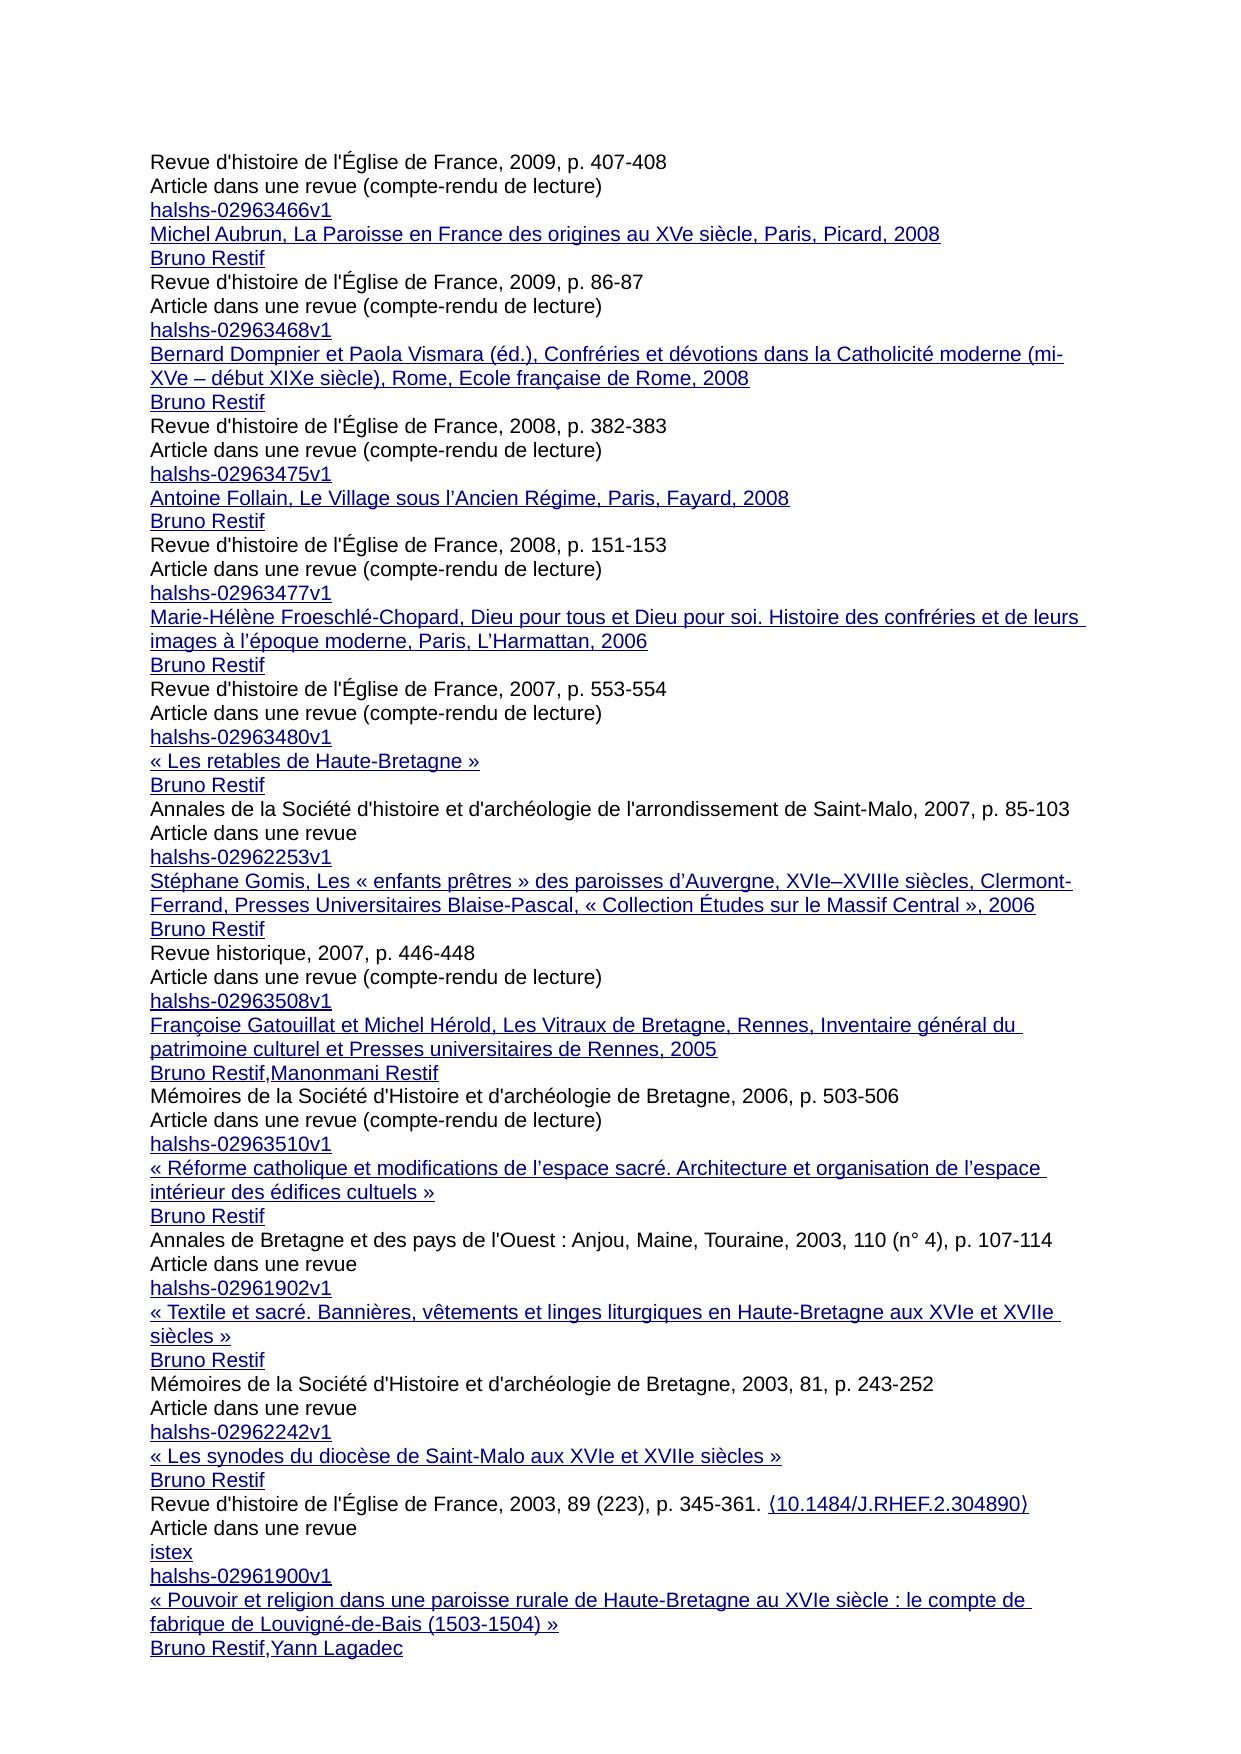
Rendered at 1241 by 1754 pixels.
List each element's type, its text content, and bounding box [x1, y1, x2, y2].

table_cell Bernard Dompnier et Paola Vismara (éd.), Confréries et dévotions dans la Catholicité moderne (mi-XVe – début XIXe siècle), Rome, Ecole française de Rome, 2008 Bruno Restif Revue d'histoire de l'Église de France, 2008, p. 382-383 Article dans une revue (compte-rendu de lecture) halshs-02963475v1 [150, 342, 1090, 485]
table_cell « Textile et sacré. Bannières, vêtements et linges liturgiques en Haute-Bretagne aux XVIe et XVIIe siècles » Bruno Restif Mémoires de la Société d'Histoire et d'archéologie de Bretagne, 2003, 81, p. 243-252 Article dans une revue halshs-02962242v1 [150, 1300, 1090, 1444]
table_cell Stéphane Gomis, Les « enfants prêtres » des paroisses d’Auvergne, XVIe–XVIIIe siècles, Clermont-Ferrand, Presses Universitaires Blaise-Pascal, « Collection Études sur le Massif Central », 2006 Bruno Restif Revue historique, 2007, p. 446-448 Article dans une revue (compte-rendu de lecture) halshs-02963508v1 [150, 869, 1090, 1012]
table_cell « Les retables de Haute-Bretagne » Bruno Restif Annales de la Société d'histoire et d'archéologie de l'arrondissement de Saint-Malo, 2007, p. 85-103 Article dans une revue halshs-02962253v1 [150, 749, 1090, 869]
table_cell Marie-Hélène Froeschlé-Chopard, Dieu pour tous et Dieu pour soi. Histoire des confréries et de leurs images à l’époque moderne, Paris, L’Harmattan, 2006 Bruno Restif Revue d'histoire de l'Église de France, 2007, p. 553-554 Article dans une revue (compte-rendu de lecture) halshs-02963480v1 [150, 605, 1090, 749]
table_cell Revue d'histoire de l'Église de France, 2009, p. 407-408 Article dans une revue (compte-rendu de lecture) halshs-02963466v1 [150, 150, 1090, 222]
table_cell Françoise Gatouillat et Michel Hérold, Les Vitraux de Bretagne, Rennes, Inventaire général du patrimoine culturel et Presses universitaires de Rennes, 2005 Bruno Restif,Manonmani Restif Mémoires de la Société d'Histoire et d'archéologie de Bretagne, 2006, p. 503-506 Article dans une revue (compte-rendu de lecture) halshs-02963510v1 [150, 1013, 1090, 1156]
table_cell « Réforme catholique et modifications de l’espace sacré. Architecture et organisation de l’espace intérieur des édifices cultuels » Bruno Restif Annales de Bretagne et des pays de l'Ouest : Anjou, Maine, Touraine, 2003, 110 (n° 4), p. 107-114 Article dans une revue halshs-02961902v1 [150, 1156, 1090, 1300]
table_cell Antoine Follain, Le Village sous l’Ancien Régime, Paris, Fayard, 2008 Bruno Restif Revue d'histoire de l'Église de France, 2008, p. 151-153 Article dans une revue (compte-rendu de lecture) halshs-02963477v1 [150, 485, 1090, 605]
table_cell Michel Aubrun, La Paroisse en France des origines au XVe siècle, Paris, Picard, 2008 Bruno Restif Revue d'histoire de l'Église de France, 2009, p. 86-87 Article dans une revue (compte-rendu de lecture) halshs-02963468v1 [150, 222, 1090, 342]
table_cell « Les synodes du diocèse de Saint-Malo aux XVIe et XVIIe siècles » Bruno Restif Revue d'histoire de l'Église de France, 2003, 89 (223), p. 345-361. ⟨10.1484/J.RHEF.2.304890⟩ Article dans une revue istex halshs-02961900v1 [150, 1444, 1090, 1587]
table_cell « Pouvoir et religion dans une paroisse rurale de Haute-Bretagne au XVIe siècle : le compte de fabrique de Louvigné-de-Bais (1503-1504) » Bruno Restif,Yann Lagadec [150, 1588, 1090, 1659]
